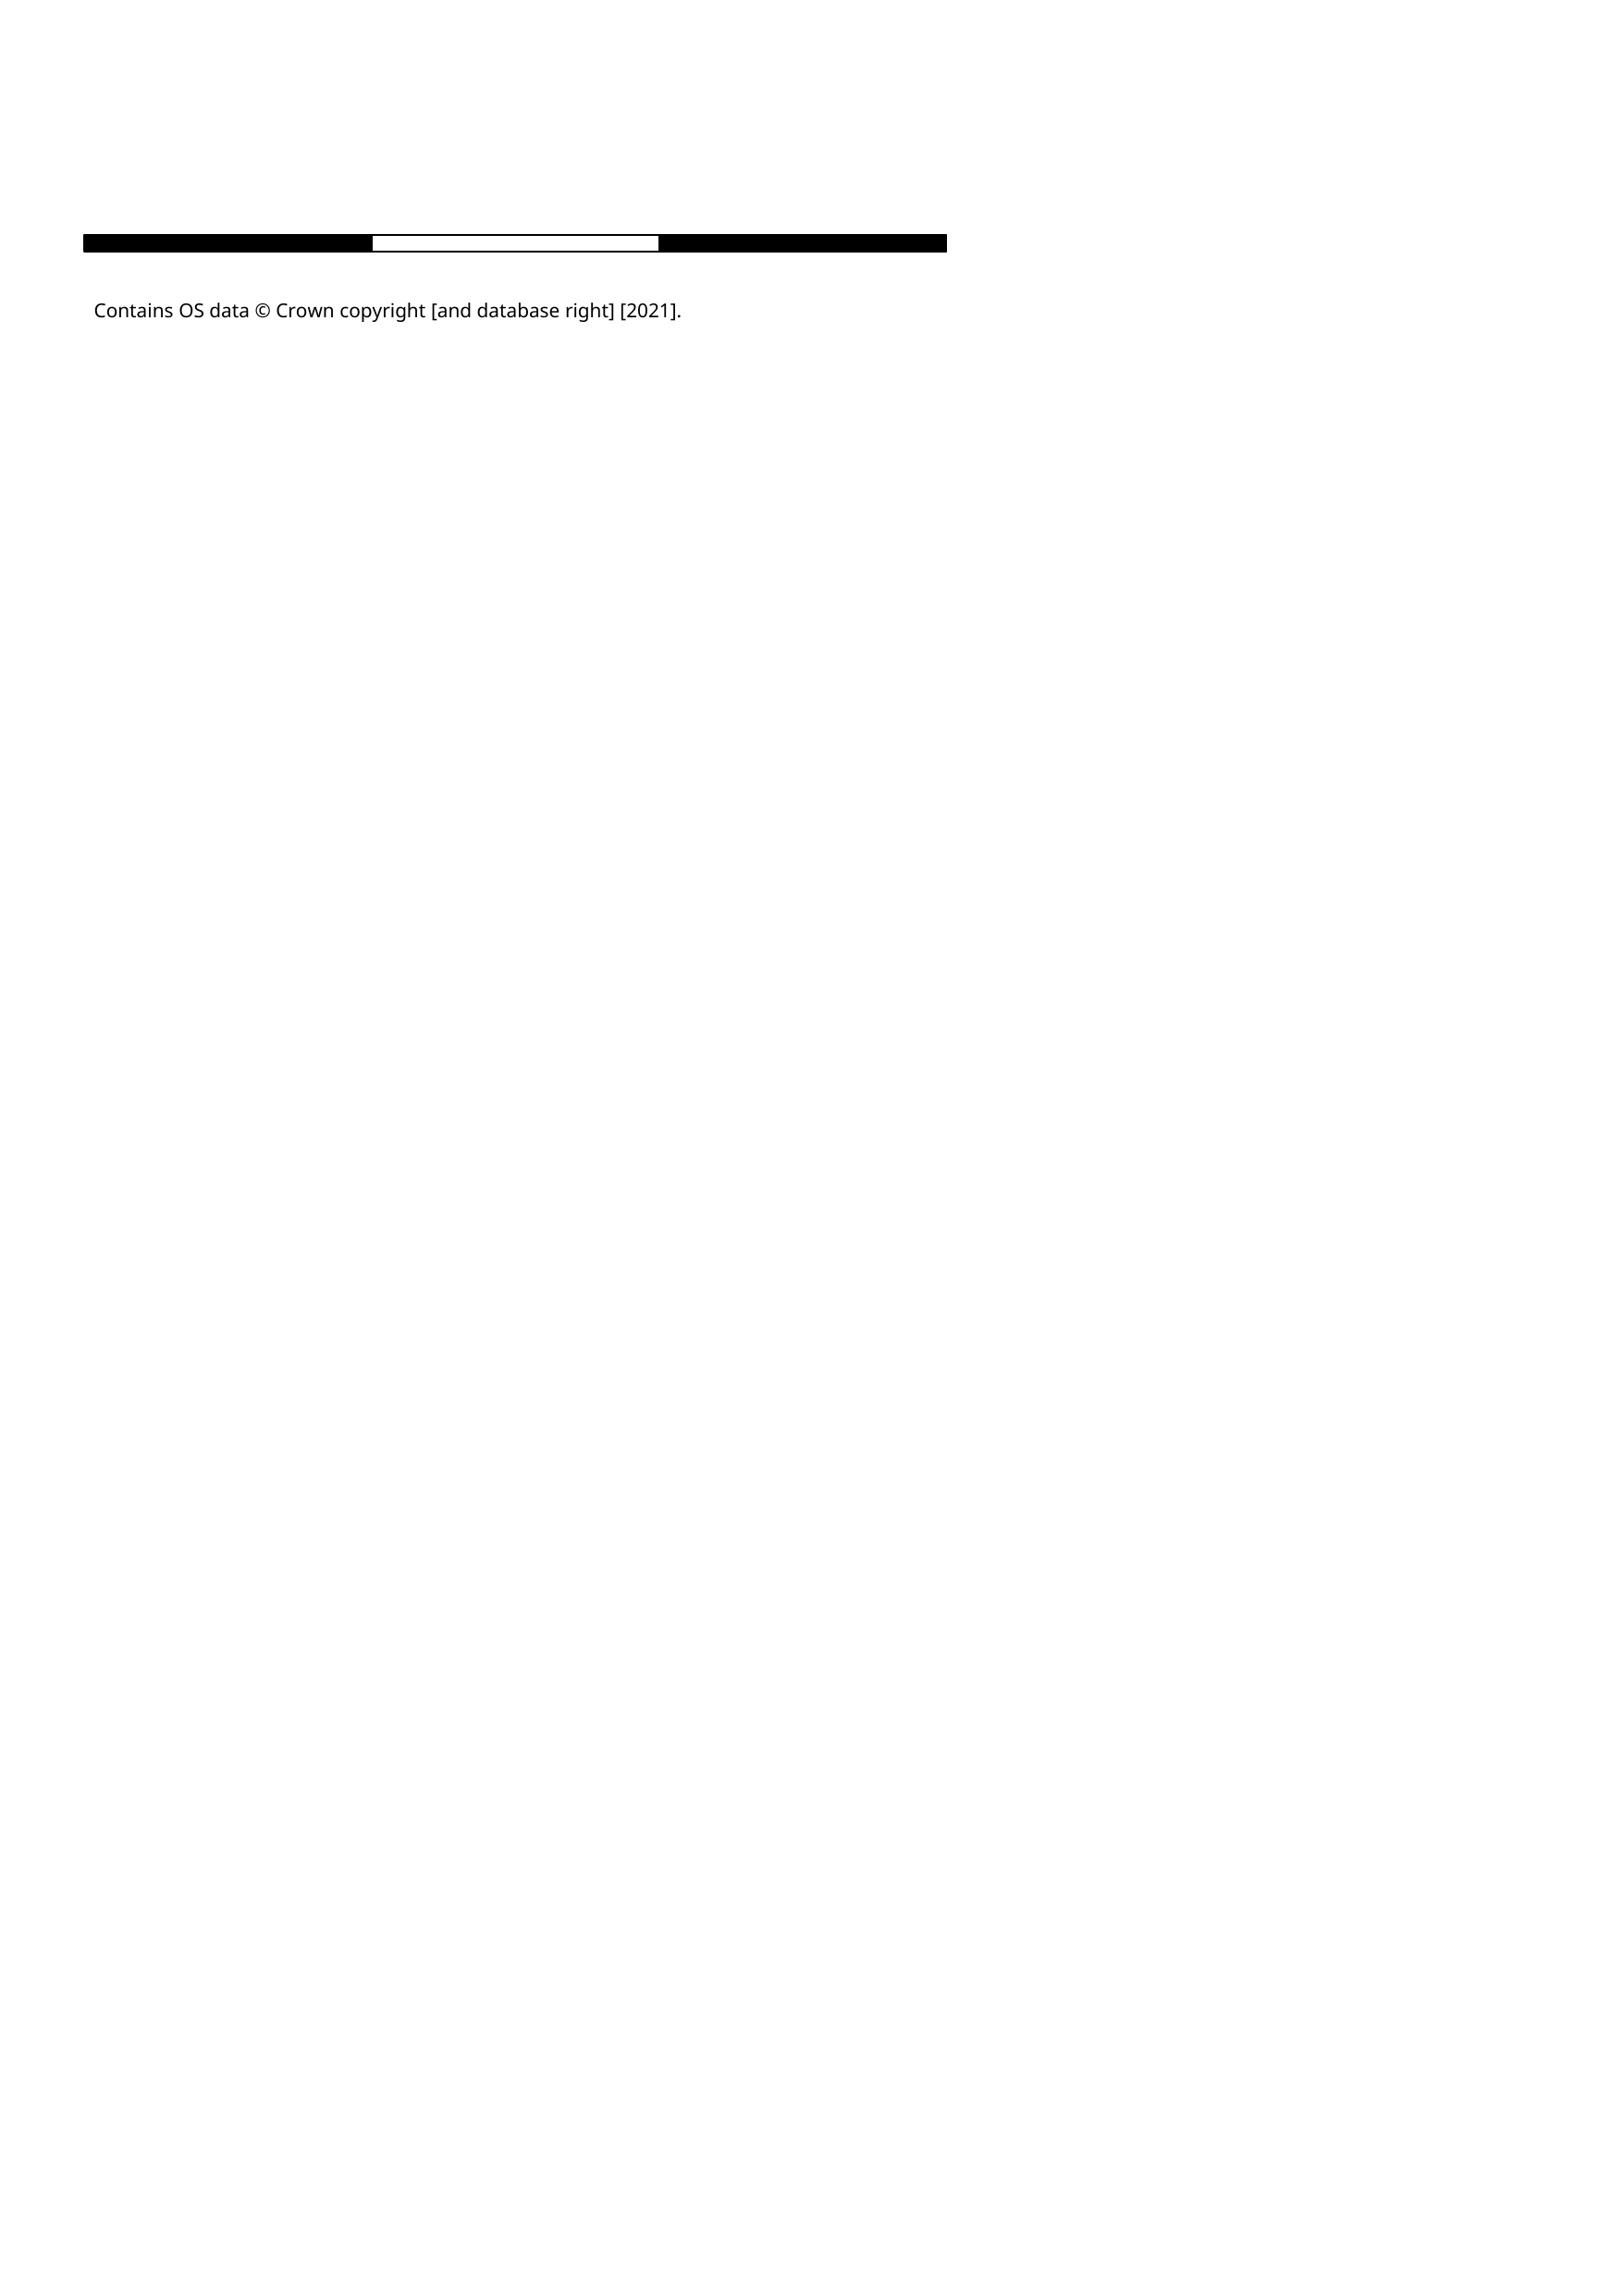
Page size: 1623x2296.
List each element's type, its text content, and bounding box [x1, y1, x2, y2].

text Contains OS data © Crown copyright [and database right] [2021]. [93, 297, 1389, 323]
